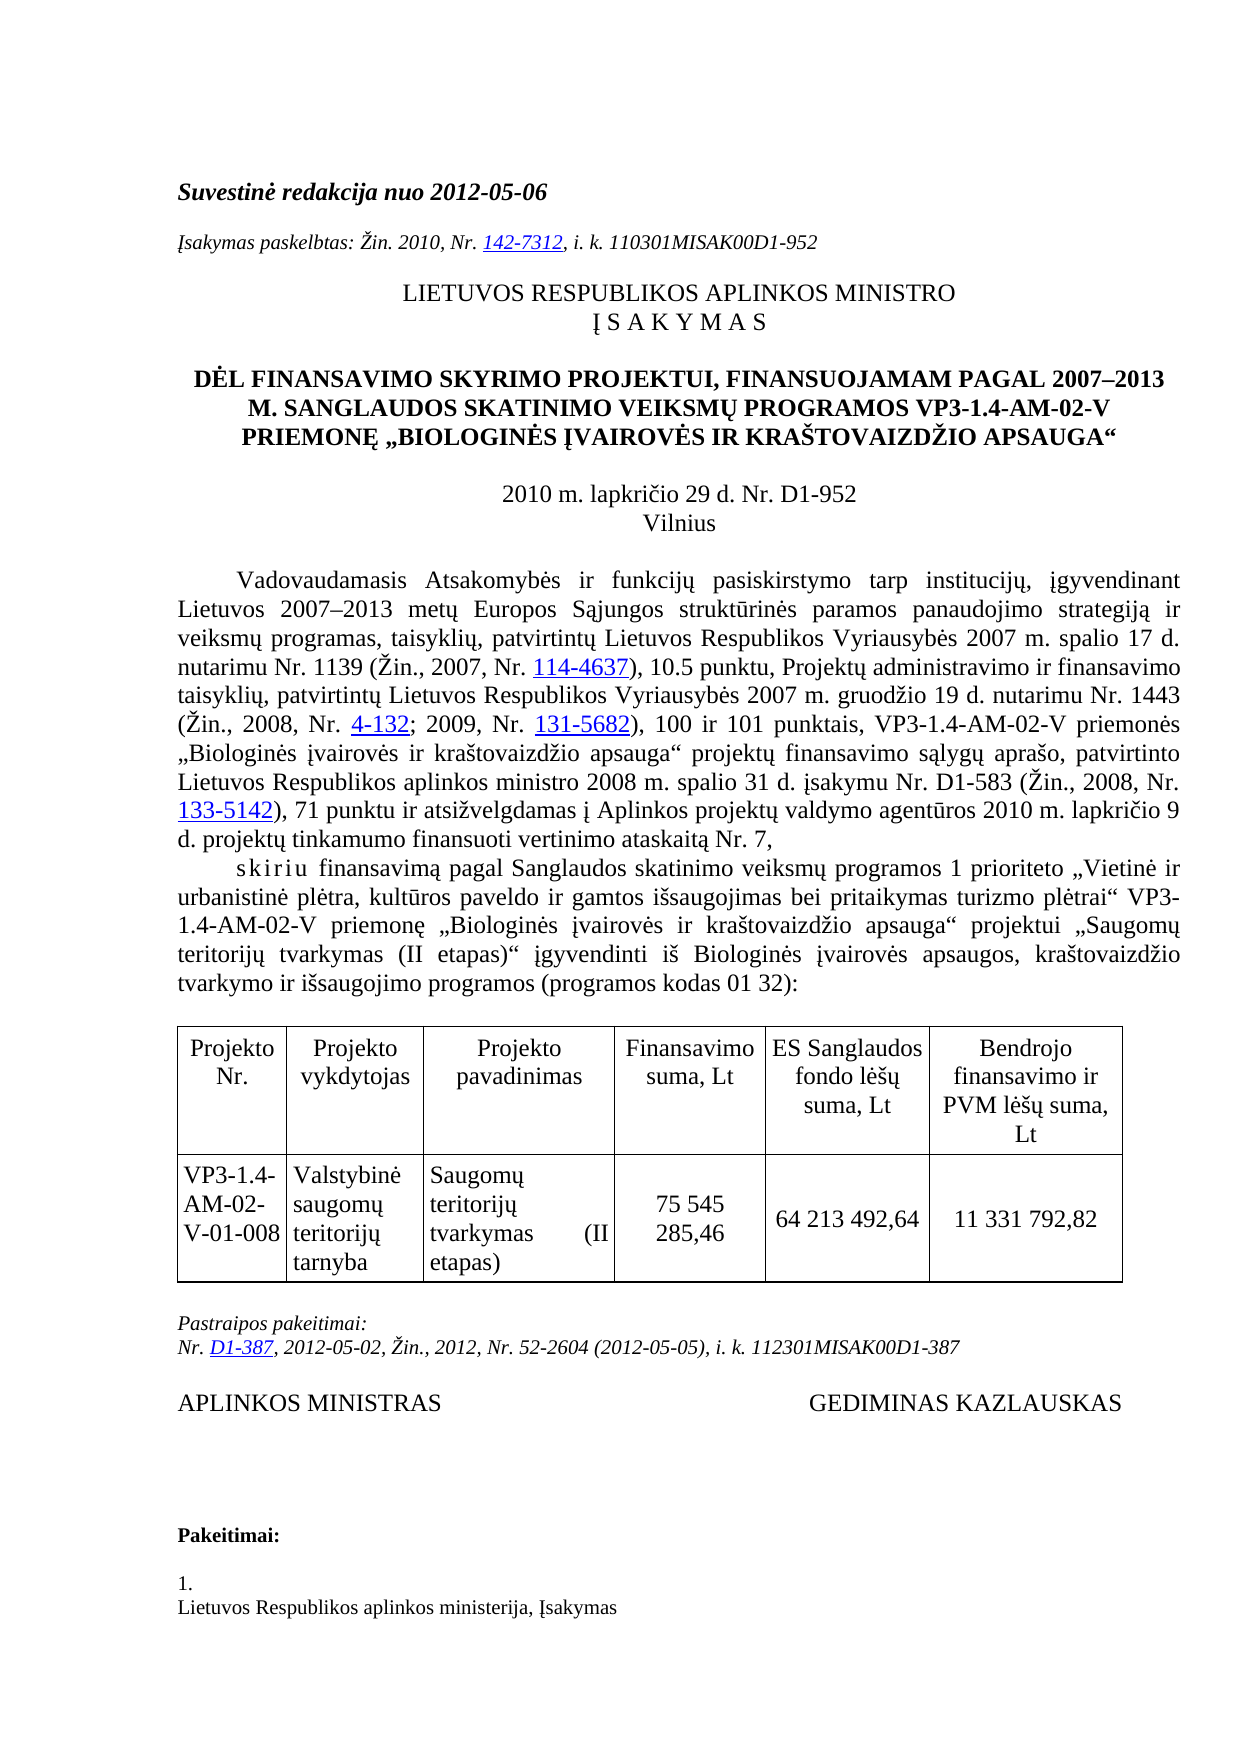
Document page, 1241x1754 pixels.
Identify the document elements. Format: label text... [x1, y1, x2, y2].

text ĮSAKYMAS [177, 307, 1181, 336]
table_header ES Sanglaudos fondo lėšų suma, Lt [766, 1027, 929, 1153]
text Nr. D1-387, 2012-05-02, Žin., 2012, Nr. 52-2604 (2012-05-05), i. k. 112301MISAK00D1-387 [177, 1335, 1181, 1359]
text Pastraipos pakeitimai: [177, 1311, 1181, 1335]
table_cell 64 213 492,64 [766, 1155, 929, 1281]
text 2010 m. lapkričio 29 d. Nr. D1-952 [177, 479, 1181, 508]
text Aplinkos ministras Gediminas Kazlauskas [177, 1388, 1181, 1417]
table_cell Saugomų teritorijų tvarkymas (II etapas) [424, 1155, 614, 1281]
text Vadovaudamasis Atsakomybės ir funkcijų pasiskirstymo tarp institucijų, įgyvendinant Lietuvos 2007–2013 metų Europos Sąjungos struktūrinės paramos panaudojimo strategiją ir veiksmų programas, taisyklių, patvirtintų Lietuvos Respublikos Vyriausybės 2007 m. spalio 17 d. nutarimu Nr. 1139 (Žin., 2007, Nr. 114-4637), 10.5 punktu, Projektų administravimo ir finansavimo taisyklių, patvirtintų Lietuvos Respublikos Vyriausybės 2007 m. gruodžio 19 d. nutarimu Nr. 1443 (Žin., 2008, Nr. 4-132; 2009, Nr. 131-5682), 100 ir 101 punktais, VP3-1.4-AM-02-V priemonės „Biologinės įvairovės ir kraštovaizdžio apsauga“ projektų finansavimo sąlygų aprašo, patvirtinto Lietuvos Respublikos aplinkos ministro 2008 m. spalio 31 d. įsakymu Nr. D1-583 (Žin., 2008, Nr. 133-5142), 71 punktu ir atsižvelgdamas į Aplinkos projektų valdymo agentūros 2010 m. lapkričio 9 d. projektų tinkamumo finansuoti vertinimo ataskaitą Nr. 7, [177, 566, 1181, 853]
text LIETUVOS RESPUBLIKOS APLINKOS MINISTRO [177, 278, 1181, 307]
text 1. [177, 1571, 1181, 1595]
table_header Projekto Nr. [178, 1027, 286, 1153]
table_cell 75 545 285,46 [615, 1155, 765, 1281]
text Įsakymas paskelbtas: Žin. 2010, Nr. 142-7312, i. k. 110301MISAK00D1-952 [177, 230, 1181, 254]
table_header Projekto vykdytojas [287, 1027, 423, 1153]
table_cell VP3-1.4-AM-02-V-01-008 [178, 1155, 286, 1281]
text DĖL FINANSAVIMO SKYRIMO PROJEKTUI, FINANSUOJAMAM PAGAL 2007–2013 M. SANGLAUDOS SKATINIMO VEIKSMŲ PROGRAMOS VP3-1.4-AM-02-V priemonę „Biologinės įvairovės ir kraštovaizdžio apsauga“ [177, 364, 1181, 451]
text Lietuvos Respublikos aplinkos ministerija, Įsakymas [177, 1595, 1181, 1619]
text Vilnius [177, 508, 1181, 537]
table_header Projekto pavadinimas [424, 1027, 614, 1153]
text skiriu finansavimą pagal Sanglaudos skatinimo veiksmų programos 1 prioriteto „Vietinė ir urbanistinė plėtra, kultūros paveldo ir gamtos išsaugojimas bei pritaikymas turizmo plėtrai“ VP3-1.4-AM-02-V priemonę „Biologinės įvairovės ir kraštovaizdžio apsauga“ projektui „Saugomų teritorijų tvarkymas (II etapas)“ įgyvendinti iš Biologinės įvairovės apsaugos, kraštovaizdžio tvarkymo ir išsaugojimo programos (programos kodas 01 32): [177, 853, 1181, 997]
table_header Bendrojo finansavimo ir PVM lėšų suma, Lt [930, 1027, 1122, 1153]
text Suvestinė redakcija nuo 2012-05-06 [177, 177, 1181, 206]
table_cell Valstybinė saugomų teritorijų tarnyba [287, 1155, 423, 1281]
table_cell 11 331 792,82 [930, 1155, 1122, 1281]
table_header Finansavimo suma, Lt [615, 1027, 765, 1153]
text Pakeitimai: [177, 1522, 1181, 1547]
